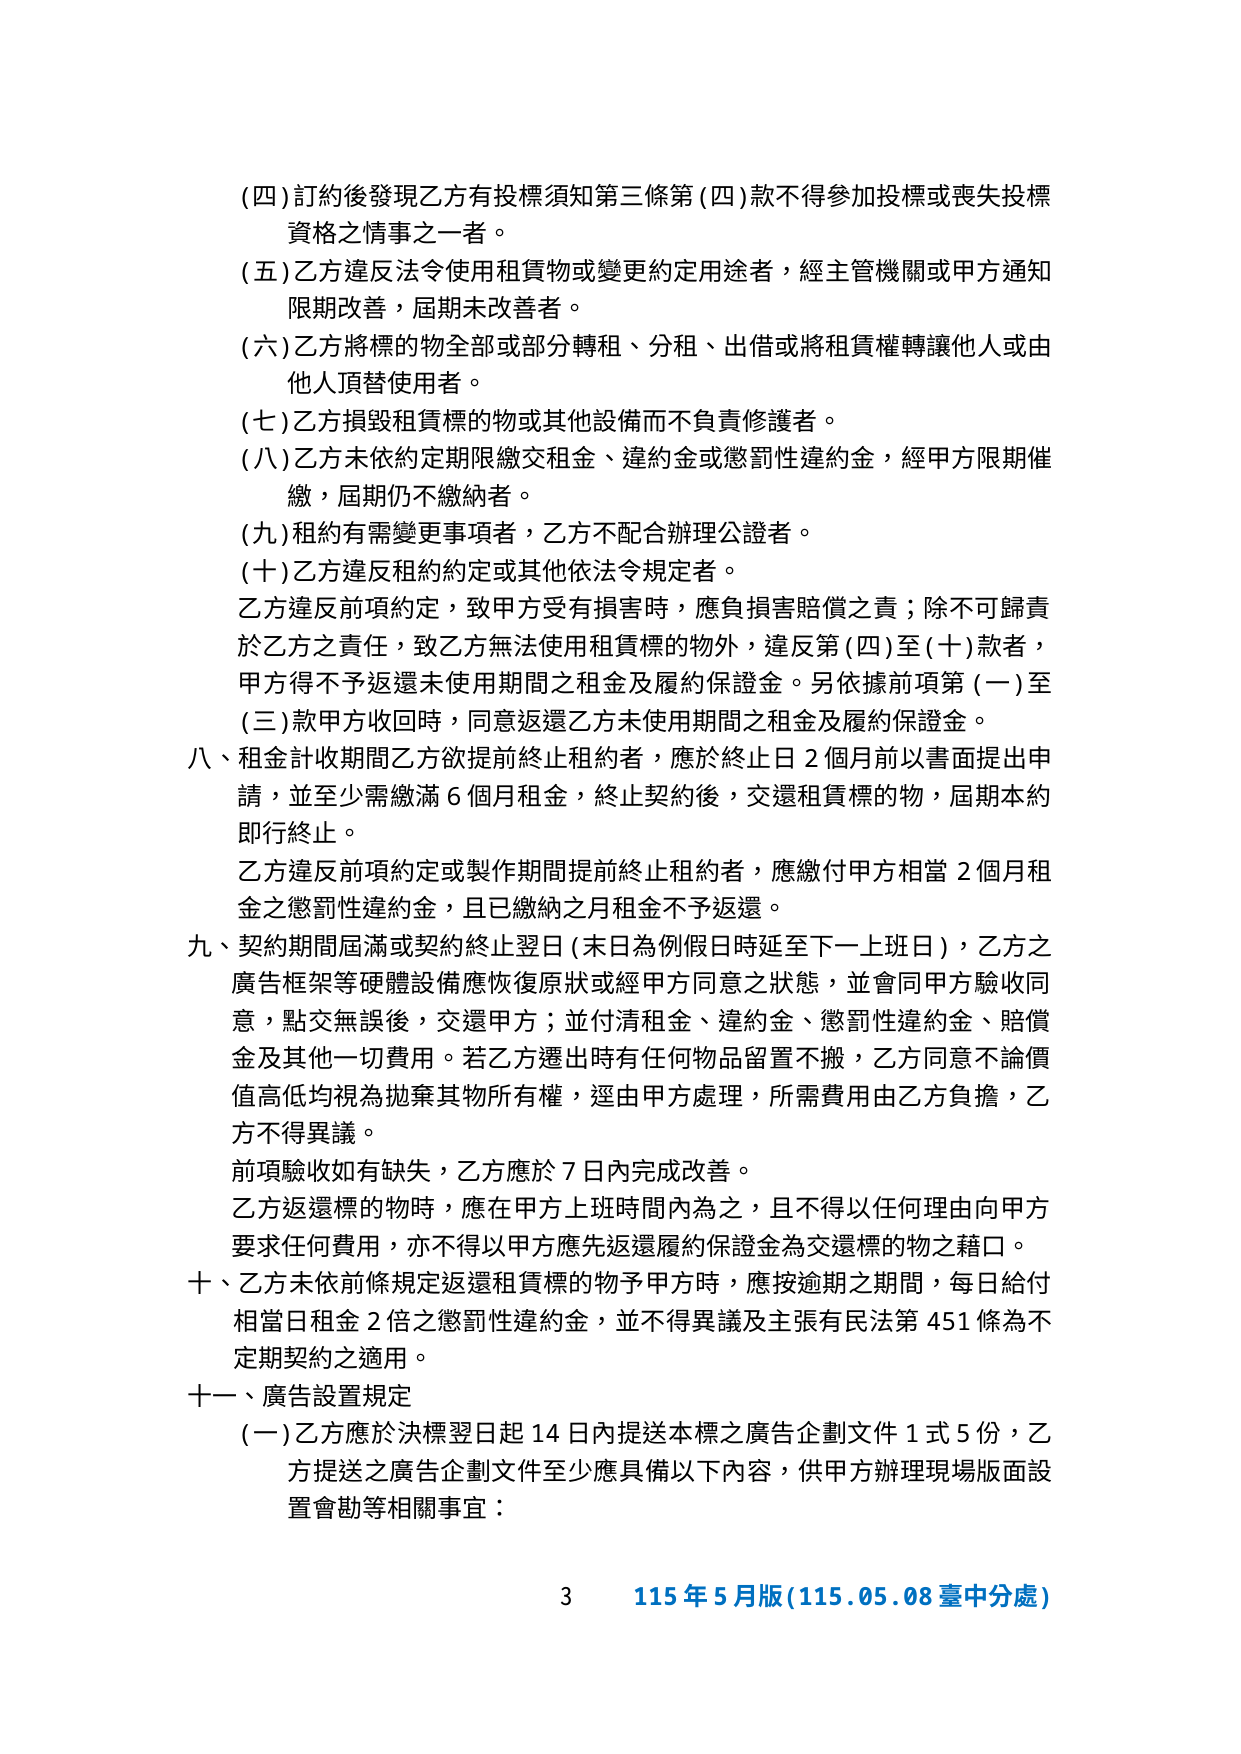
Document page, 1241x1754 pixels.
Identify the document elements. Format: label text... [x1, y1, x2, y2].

text (八)乙方未依約定期限繳交租金、違約金或懲罰性違約金，經甲方限期催繳，屆期仍不繳納者。 [237, 438, 1053, 513]
text (九)租約有需變更事項者，乙方不配合辦理公證者。 [237, 513, 1053, 550]
text (七)乙方損毀租賃標的物或其他設備而不負責修護者。 [237, 400, 1053, 438]
text 乙方違反前項約定或製作期間提前終止租約者，應繳付甲方相當2個月租金之懲罰性違約金，且已繳納之月租金不予返還。 [237, 850, 1053, 925]
text 九、契約期間屆滿或契約終止翌日(末日為例假日時延至下一上班日)，乙方之廣告框架等硬體設備應恢復原狀或經甲方同意之狀態，並會同甲方驗收同意，點交無誤後，交還甲方；並付清租金、違約金、懲罰性違約金、賠償金及其他一切費用。若乙方遷出時有任何物品留置不搬，乙方同意不論價值高低均視為拋棄其物所有權，逕由甲方處理，所需費用由乙方負擔，乙方不得異議。 [187, 925, 1053, 1150]
text (五)乙方違反法令使用租賃物或變更約定用途者，經主管機關或甲方通知限期改善，屆期未改善者。 [237, 250, 1053, 325]
text (十)乙方違反租約約定或其他依法令規定者。 [237, 550, 1053, 588]
text 十、乙方未依前條規定返還租賃標的物予甲方時，應按逾期之期間，每日給付相當日租金2倍之懲罰性違約金，並不得異議及主張有民法第451條為不定期契約之適用。 [187, 1263, 1053, 1375]
text 十一、廣告設置規定 [187, 1375, 1053, 1413]
text 前項驗收如有缺失，乙方應於7日內完成改善。 [231, 1150, 1053, 1188]
text (六)乙方將標的物全部或部分轉租、分租、出借或將租賃權轉讓他人或由他人頂替使用者。 [237, 325, 1053, 400]
text 乙方違反前項約定，致甲方受有損害時，應負損害賠償之責；除不可歸責於乙方之責任，致乙方無法使用租賃標的物外，違反第(四)至(十)款者，甲方得不予返還未使用期間之租金及履約保證金。另依據前項第(一)至(三)款甲方收回時，同意返還乙方未使用期間之租金及履約保證金。 [237, 588, 1053, 738]
text 八、租金計收期間乙方欲提前終止租約者，應於終止日2個月前以書面提出申請，並至少需繳滿6個月租金，終止契約後，交還租賃標的物，屆期本約即行終止。 [187, 738, 1053, 850]
text 乙方返還標的物時，應在甲方上班時間內為之，且不得以任何理由向甲方要求任何費用，亦不得以甲方應先返還履約保證金為交還標的物之藉口。 [231, 1188, 1053, 1263]
text (一)乙方應於決標翌日起14日內提送本標之廣告企劃文件1式5份，乙方提送之廣告企劃文件至少應具備以下內容，供甲方辦理現場版面設置會勘等相關事宜： [237, 1413, 1053, 1525]
text (四)訂約後發現乙方有投標須知第三條第(四)款不得參加投標或喪失投標資格之情事之一者。 [237, 175, 1053, 250]
